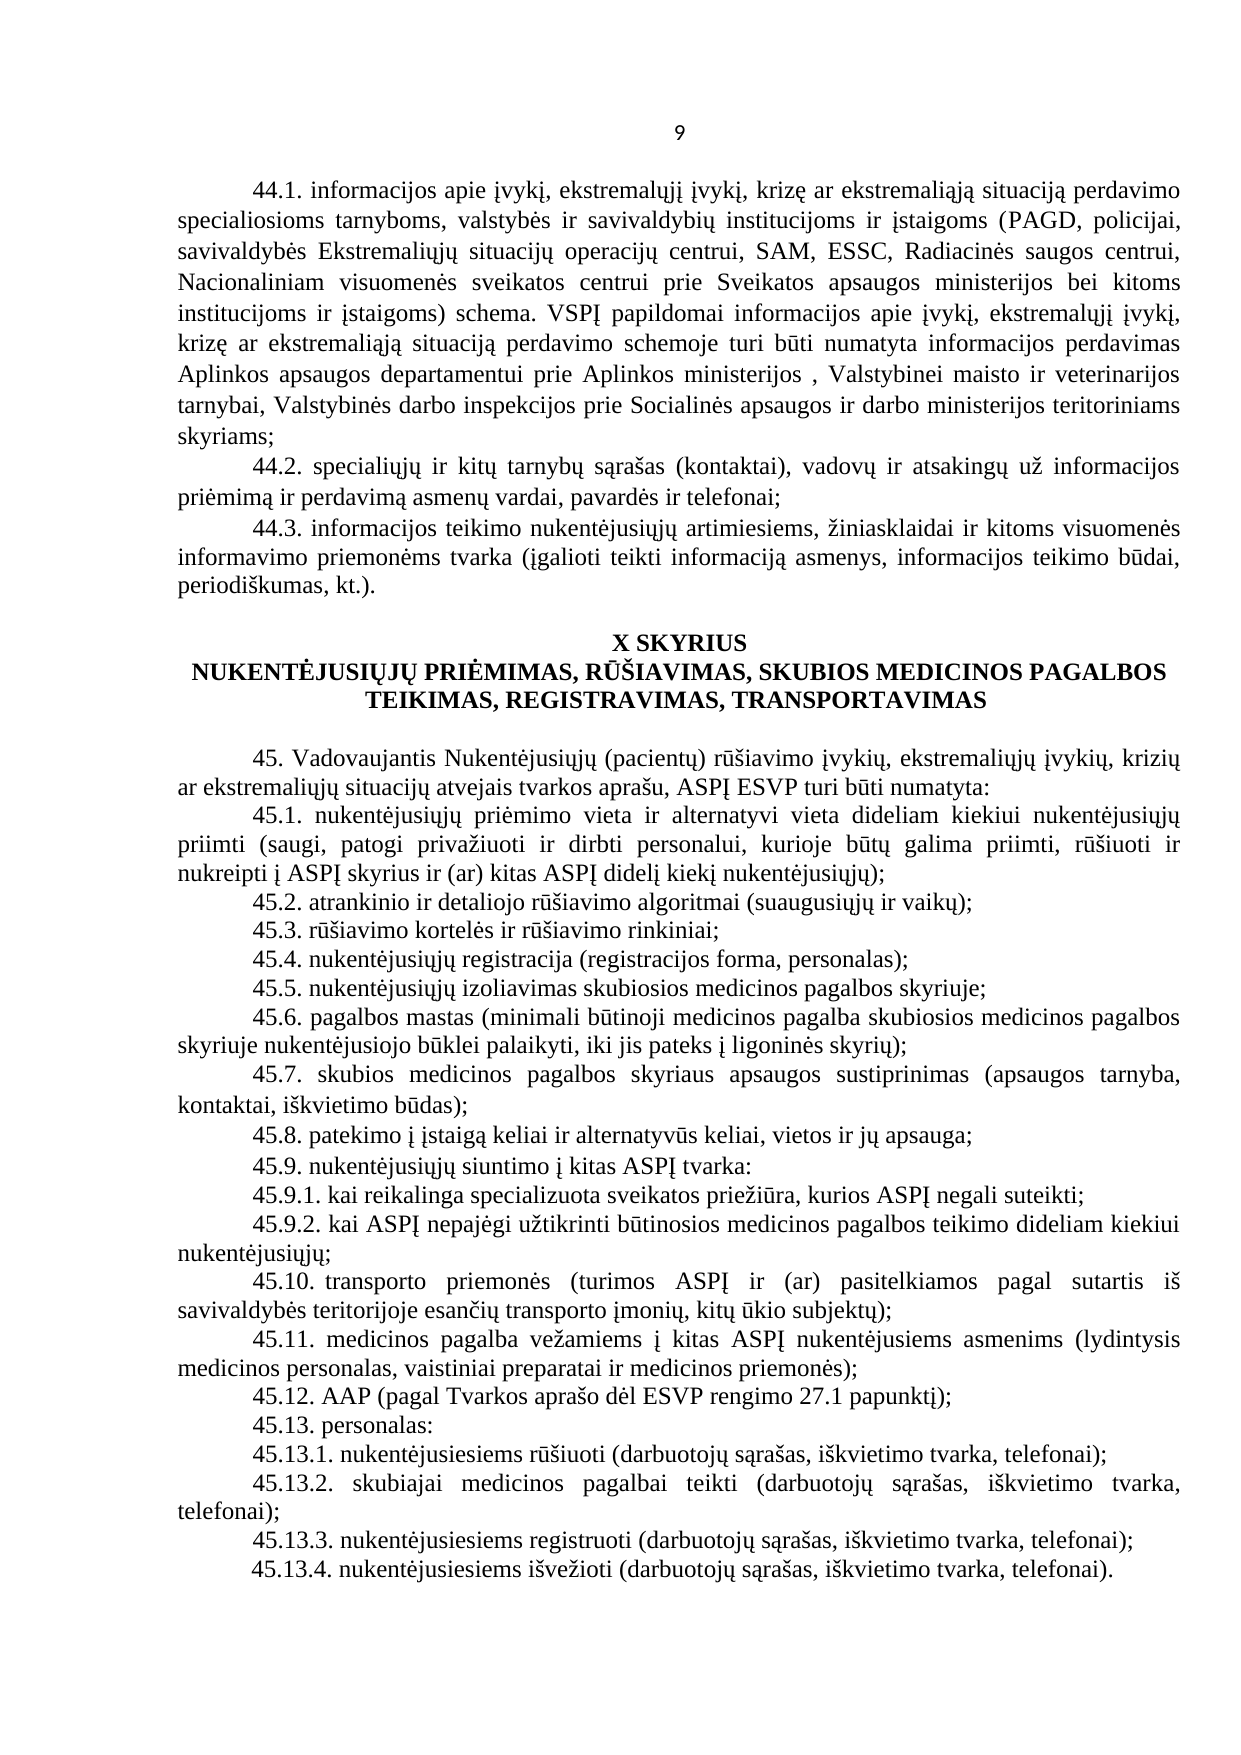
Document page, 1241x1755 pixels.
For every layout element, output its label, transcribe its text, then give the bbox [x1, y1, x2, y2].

text 45.7. skubios medicinos pagalbos skyriaus apsaugos sustiprinimas (apsaugos tarnyba, kontaktai, iškvietimo būdas); [177, 1059, 1181, 1119]
text 45.8. patekimo į įstaigą keliai ir alternatyvūs keliai, vietos ir jų apsauga; [177, 1121, 1181, 1149]
text 45.13.4. nukentėjusiesiems išvežioti (darbuotojų sąrašas, iškvietimo tvarka, telefonai). [177, 1554, 1181, 1583]
text 45.2. atrankinio ir detaliojo rūšiavimo algoritmai (suaugusiųjų ir vaikų); [177, 887, 1181, 915]
text 45.9. nukentėjusiųjų siuntimo į kitas ASPĮ tvarka: [177, 1151, 1181, 1180]
text 45.12. AAP (pagal Tvarkos aprašo dėl ESVP rengimo 27.1 papunktį); [177, 1381, 1181, 1410]
text 45.5. nukentėjusiųjų izoliavimas skubiosios medicinos pagalbos skyriuje; [177, 973, 1181, 1002]
text 45.11. medicinos pagalba vežamiems į kitas ASPĮ nukentėjusiems asmenims (lydintysis medicinos personalas, vaistiniai preparatai ir medicinos priemonės); [177, 1324, 1181, 1381]
text 45.13.3. nukentėjusiesiems registruoti (darbuotojų sąrašas, iškvietimo tvarka, telefonai); [177, 1525, 1181, 1554]
text 44.1. informacijos apie įvykį, ekstremalųjį įvykį, krizę ar ekstremaliąją situaciją perdavimo specialiosioms tarnyboms, valstybės ir savivaldybių institucijoms ir įstaigoms (PAGD, policijai, savivaldybės Ekstremaliųjų situacijų operacijų centrui, SAM, ESSC, Radiacinės saugos centrui, Nacionaliniam visuomenės sveikatos centrui prie Sveikatos apsaugos ministerijos bei kitoms institucijoms ir įstaigoms) schema. VSPĮ papildomai informacijos apie įvykį, ekstremalųjį įvykį, krizę ar ekstremaliąją situaciją perdavimo schemoje turi būti numatyta informacijos perdavimas Aplinkos apsaugos departamentui prie Aplinkos ministerijos , Valstybinei maisto ir veterinarijos tarnybai, Valstybinės darbo inspekcijos prie Socialinės apsaugos ir darbo ministerijos teritoriniams skyriams; [177, 175, 1181, 449]
text 44.3. informacijos teikimo nukentėjusiųjų artimiesiems, žiniasklaidai ir kitoms visuomenės informavimo priemonėms tvarka (įgalioti teikti informaciją asmenys, informacijos teikimo būdai, periodiškumas, kt.). [177, 513, 1181, 599]
text 45. Vadovaujantis Nukentėjusiųjų (pacientų) rūšiavimo įvykių, ekstremaliųjų įvykių, krizių ar ekstremaliųjų situacijų atvejais tvarkos aprašu, ASPĮ ESVP turi būti numatyta: [177, 743, 1181, 800]
text NUKENTĖJUSIŲJŲ PRIĖMIMAS, RŪŠIAVIMAS, SKUBIOS MEDICINOS PAGALBOS TEIKIMAS, REGISTRAVIMAS, TRANSPORTAVIMAS [177, 657, 1181, 714]
text 45.6. pagalbos mastas (minimali būtinoji medicinos pagalba skubiosios medicinos pagalbos skyriuje nukentėjusiojo būklei palaikyti, iki jis pateks į ligoninės skyrių); [177, 1002, 1181, 1059]
text 45.13.1. nukentėjusiesiems rūšiuoti (darbuotojų sąrašas, iškvietimo tvarka, telefonai); [177, 1439, 1181, 1468]
text 45.10. transporto priemonės (turimos ASPĮ ir (ar) pasitelkiamos pagal sutartis iš savivaldybės teritorijoje esančių transporto įmonių, kitų ūkio subjektų); [177, 1266, 1181, 1324]
text 45.13. personalas: [177, 1410, 1181, 1439]
text 45.3. rūšiavimo kortelės ir rūšiavimo rinkiniai; [177, 915, 1181, 944]
text 45.9.2. kai ASPĮ nepajėgi užtikrinti būtinosios medicinos pagalbos teikimo dideliam kiekiui nukentėjusiųjų; [177, 1209, 1181, 1266]
text X SKYRIUS [177, 628, 1181, 657]
text 44.2. specialiųjų ir kitų tarnybų sąrašas (kontaktai), vadovų ir atsakingų už informacijos priėmimą ir perdavimą asmenų vardai, pavardės ir telefonai; [177, 451, 1181, 511]
text 45.4. nukentėjusiųjų registracija (registracijos forma, personalas); [177, 944, 1181, 973]
text 45.9.1. kai reikalinga specializuota sveikatos priežiūra, kurios ASPĮ negali suteikti; [177, 1180, 1181, 1209]
text 45.13.2. skubiajai medicinos pagalbai teikti (darbuotojų sąrašas, iškvietimo tvarka, telefonai); [177, 1468, 1181, 1525]
text 45.1. nukentėjusiųjų priėmimo vieta ir alternatyvi vieta dideliam kiekiui nukentėjusiųjų priimti (saugi, patogi privažiuoti ir dirbti personalui, kurioje būtų galima priimti, rūšiuoti ir nukreipti į ASPĮ skyrius ir (ar) kitas ASPĮ didelį kiekį nukentėjusiųjų); [177, 800, 1181, 887]
